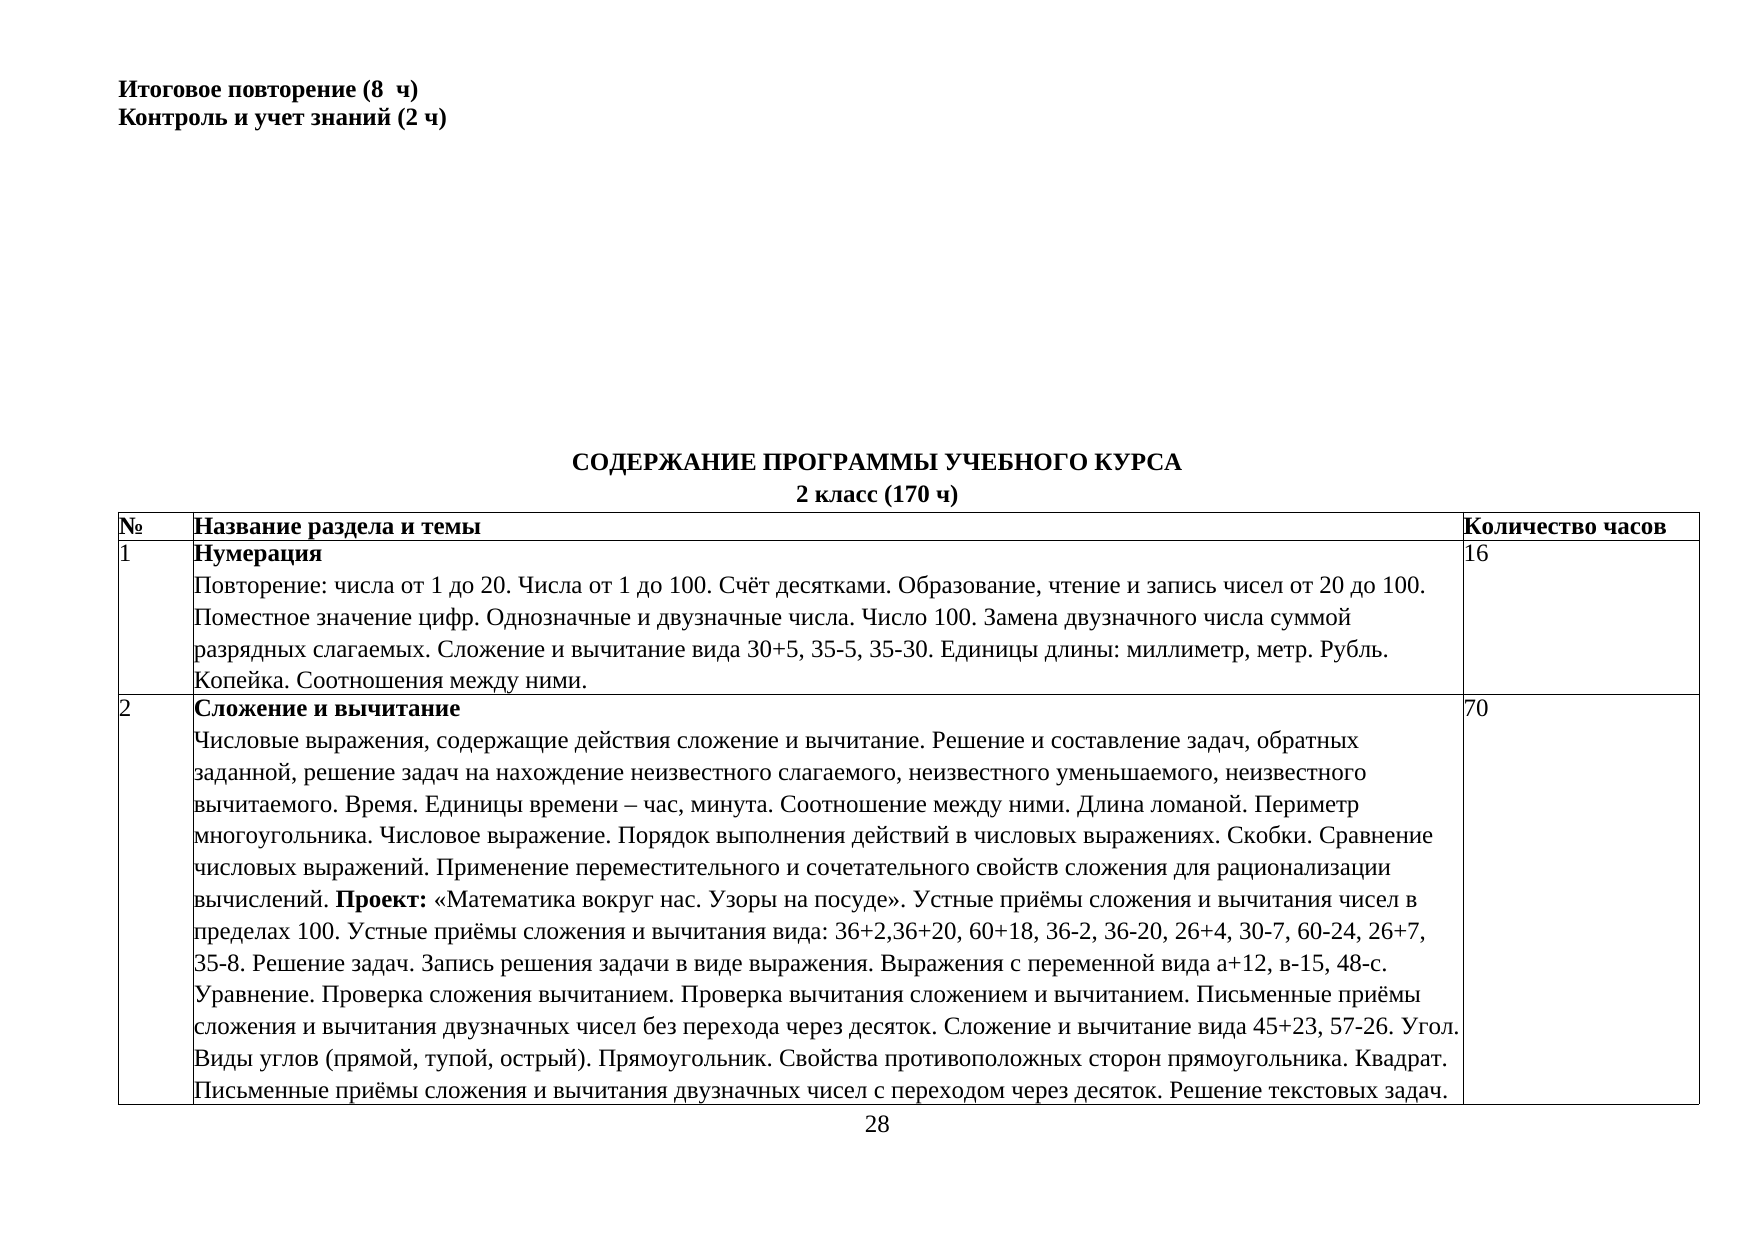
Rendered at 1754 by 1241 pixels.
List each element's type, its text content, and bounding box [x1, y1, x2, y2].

table_cell Нумерация Повторение: числа от 1 до 20. Числа от 1 до 100. Счёт десятками. Образование, чтение и запись чисел от 20 до 100. Поместное значение цифр. Однозначные и двузначные числа. Число 100. Замена двузначного числа суммой разрядных слагаемых. Сложение и вычитание вида 30+5, 35-5, 35-30. Единицы длины: миллиметр, метр. Рубль. Копейка. Соотношения между ними. [194, 541, 1463, 694]
table_cell 70 [1464, 695, 1699, 1103]
table_cell Сложение и вычитание Числовые выражения, содержащие действия сложение и вычитание. Решение и составление задач, обратных заданной, решение задач на нахождение неизвестного слагаемого, неизвестного уменьшаемого, неизвестного вычитаемого. Время. Единицы времени – час, минута. Соотношение между ними. Длина ломаной. Периметр многоугольника. Числовое выражение. Порядок выполнения действий в числовых выражениях. Скобки. Сравнение числовых выражений. Применение переместительного и сочетательного свойств сложения для рационализации вычислений. Проект: «Математика вокруг нас. Узоры на посуде». Устные приёмы сложения и вычитания чисел в пределах 100. Устные приёмы сложения и вычитания вида: 36+2,36+20, 60+18, 36-2, 36-20, 26+4, 30-7, 60-24, 26+7, 35-8. Решение задач. Запись решения задачи в виде выражения. Выражения с переменной вида а+12, в-15, 48-с. Уравнение. Проверка сложения вычитанием. Проверка вычитания сложением и вычитанием. Письменные приёмы сложения и вычитания двузначных чисел без перехода через десяток. Сложение и вычитание вида 45+23, 57-26. Угол. Виды углов (прямой, тупой, острый). Прямоугольник. Свойства противоположных сторон прямоугольника. Квадрат. Письменные приёмы сложения и вычитания двузначных чисел с переходом через десяток. Решение текстовых задач. [194, 695, 1463, 1103]
table_cell 2 [119, 695, 193, 1103]
table_header Количество часов [1464, 513, 1699, 539]
text Контроль и учет знаний (2 ч) [118, 103, 1636, 130]
text 2 класс (170 ч) [118, 480, 1636, 508]
text Итоговое повторение (8 ч) [118, 75, 1636, 103]
table_header Название раздела и темы [194, 513, 1463, 539]
table_header № [119, 513, 193, 539]
table_cell 1 [119, 541, 193, 694]
table_cell 16 [1464, 541, 1699, 694]
text СОДЕРЖАНИЕ ПРОГРАММЫ УЧЕБНОГО КУРСА [118, 448, 1636, 476]
